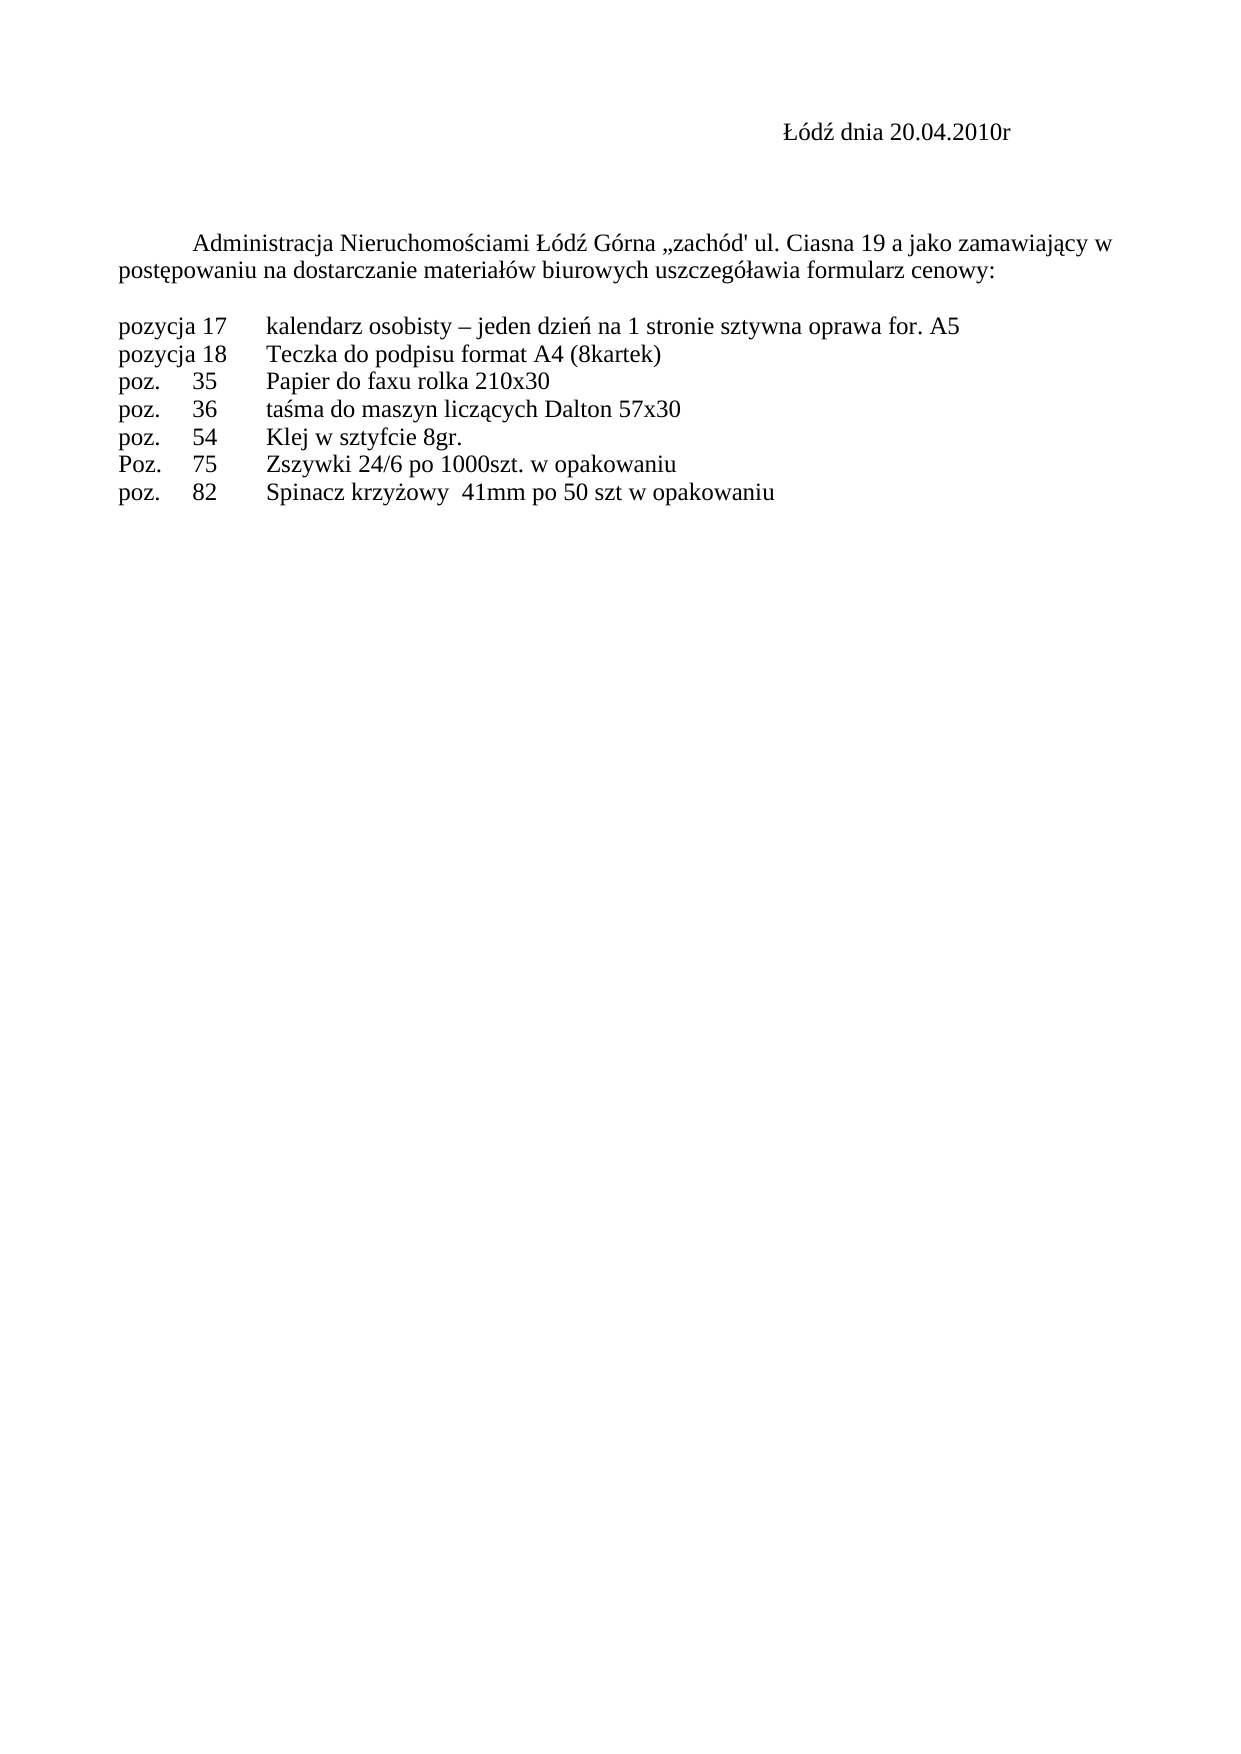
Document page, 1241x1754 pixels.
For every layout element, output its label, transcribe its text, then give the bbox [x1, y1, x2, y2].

text poz. 54 Klej w sztyfcie 8gr. [118, 423, 1122, 451]
text poz. 36 taśma do maszyn liczących Dalton 57x30 [118, 395, 1122, 423]
text pozycja 18 Teczka do podpisu format A4 (8kartek) [118, 340, 1122, 367]
text Administracja Nieruchomościami Łódź Górna „zachód' ul. Ciasna 19 a jako zamawiający w postępowaniu na dostarczanie materiałów biurowych uszczegóławia formularz cenowy: [118, 229, 1122, 284]
text Poz. 75 Zszywki 24/6 po 1000szt. w opakowaniu [118, 451, 1122, 478]
text poz. 82 Spinacz krzyżowy 41mm po 50 szt w opakowaniu [118, 478, 1122, 506]
text poz. 35 Papier do faxu rolka 210x30 [118, 367, 1122, 395]
text Łódź dnia 20.04.2010r [118, 118, 1122, 146]
text pozycja 17 kalendarz osobisty – jeden dzień na 1 stronie sztywna oprawa for. A5 [118, 312, 1122, 340]
